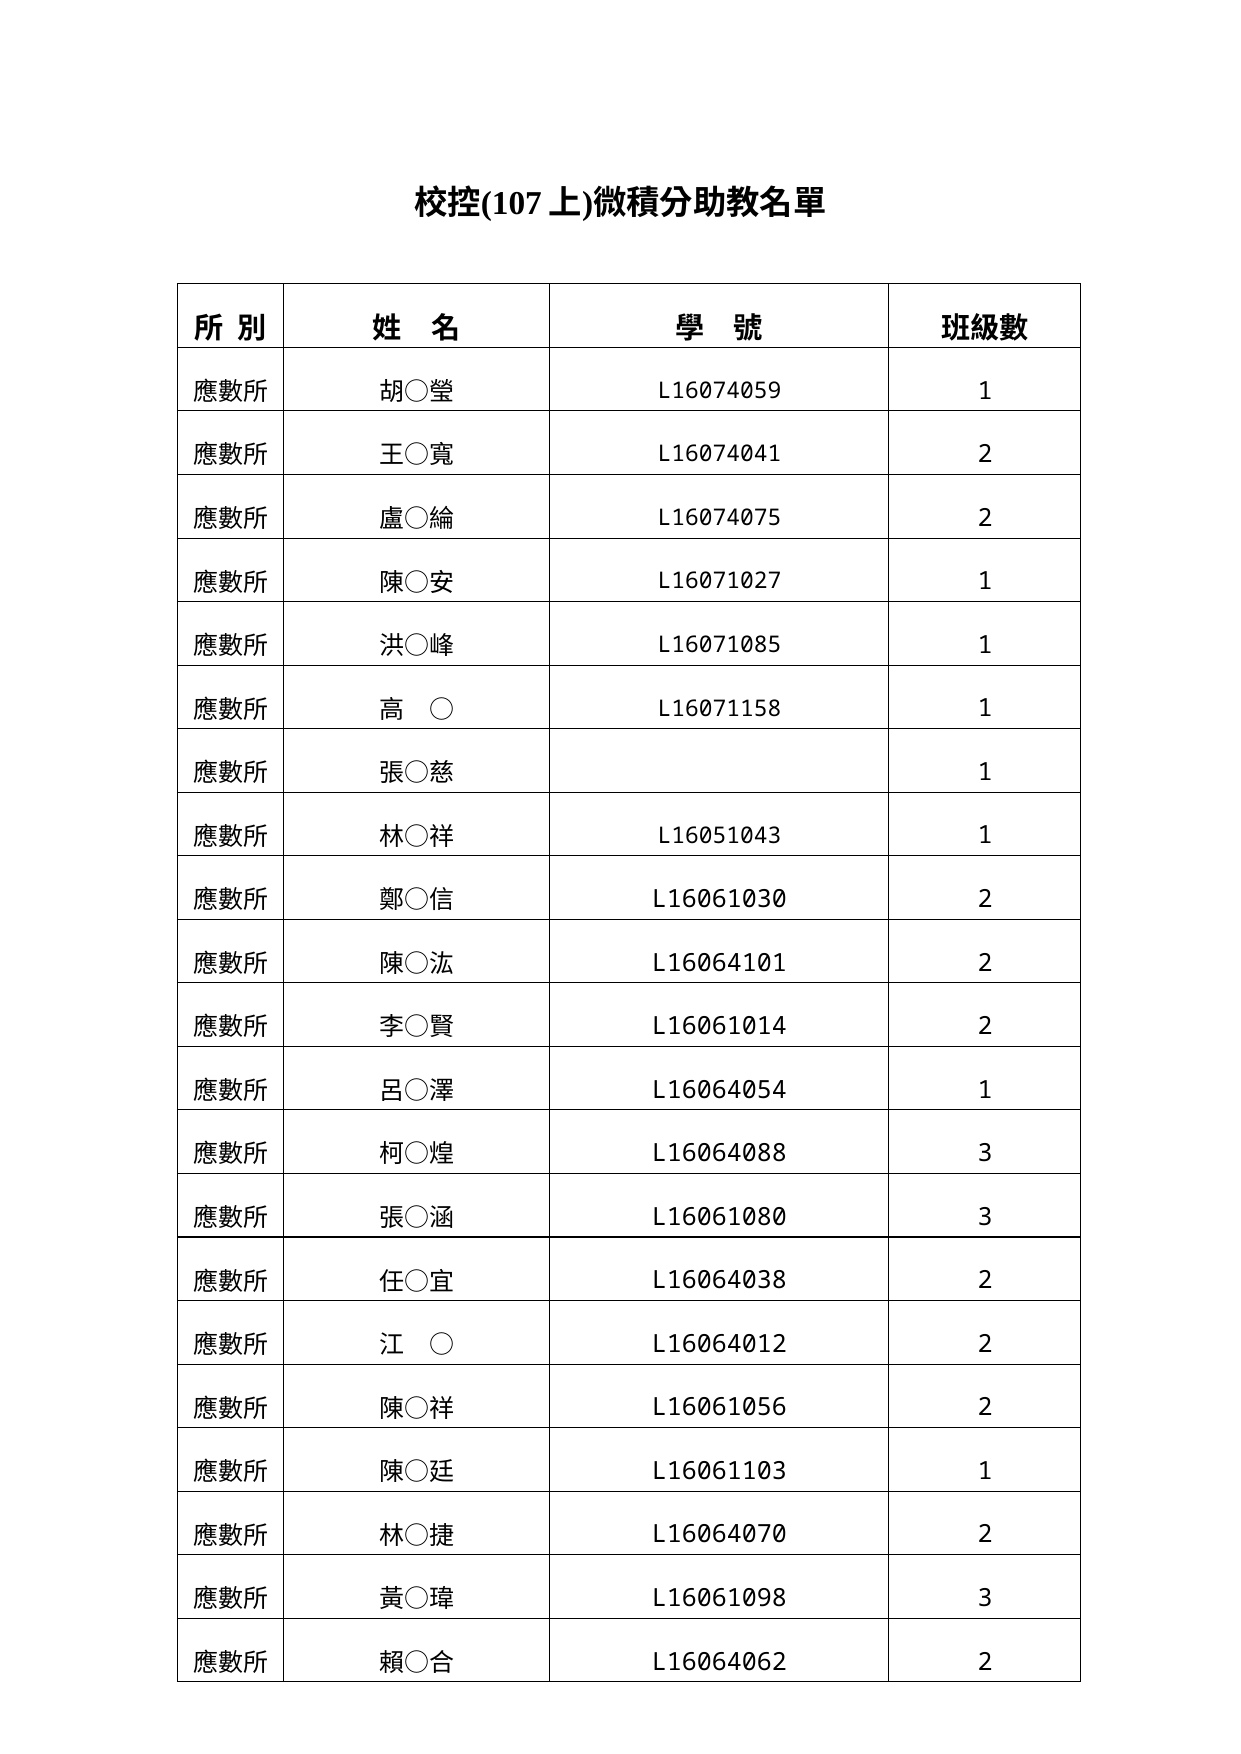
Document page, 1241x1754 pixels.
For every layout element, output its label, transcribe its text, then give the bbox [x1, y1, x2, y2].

table_cell 張○慈 [284, 729, 549, 792]
table_cell 賴○合 [284, 1619, 549, 1681]
table_cell 應數所 [178, 348, 283, 410]
table_cell L16064101 [550, 920, 888, 982]
table_cell 應數所 [178, 666, 283, 728]
table_cell L16064070 [550, 1492, 888, 1554]
table_cell 2 [889, 856, 1080, 919]
table_cell 呂○澤 [284, 1047, 549, 1109]
table_cell 3 [889, 1174, 1080, 1236]
table_cell 應數所 [178, 1301, 283, 1363]
table_cell 盧○綸 [284, 475, 549, 537]
table_cell 陳○祥 [284, 1365, 549, 1427]
table_cell 2 [889, 1619, 1080, 1681]
table_cell 任○宜 [284, 1238, 549, 1300]
table_header 班級數 [889, 284, 1080, 347]
table_cell 應數所 [178, 1555, 283, 1618]
table_cell L16064012 [550, 1301, 888, 1363]
table_cell 陳○廷 [284, 1428, 549, 1491]
table_cell 應數所 [178, 1365, 283, 1427]
table_cell 應數所 [178, 411, 283, 474]
table_cell 胡○瑩 [284, 348, 549, 410]
table_cell 2 [889, 475, 1080, 537]
table_cell 應數所 [178, 920, 283, 982]
table_cell 3 [889, 1110, 1080, 1173]
table_cell L16064088 [550, 1110, 888, 1173]
table_cell L16061056 [550, 1365, 888, 1427]
table_cell 應數所 [178, 729, 283, 792]
table_cell L16071085 [550, 602, 888, 664]
table_cell 1 [889, 666, 1080, 728]
table_cell L16061030 [550, 856, 888, 919]
table_cell 林○捷 [284, 1492, 549, 1554]
table_cell 2 [889, 1365, 1080, 1427]
table_cell 2 [889, 983, 1080, 1046]
table_cell 應數所 [178, 602, 283, 664]
table_cell 2 [889, 1492, 1080, 1554]
table_cell L16074041 [550, 411, 888, 474]
table_cell L16051043 [550, 793, 888, 855]
table_cell 應數所 [178, 856, 283, 919]
table_cell 1 [889, 1428, 1080, 1491]
table_cell 高 ○ [284, 666, 549, 728]
table_header 姓 名 [284, 284, 549, 347]
table_cell 陳○安 [284, 539, 549, 601]
table_cell 洪○峰 [284, 602, 549, 664]
table_cell L16071158 [550, 666, 888, 728]
table_cell 應數所 [178, 1492, 283, 1554]
table_cell 應數所 [178, 1110, 283, 1173]
table_cell L16064038 [550, 1238, 888, 1300]
table_cell 王○寬 [284, 411, 549, 474]
table_cell L16061014 [550, 983, 888, 1046]
table_cell L16064062 [550, 1619, 888, 1681]
table_cell 江 ○ [284, 1301, 549, 1363]
table_cell 張○涵 [284, 1174, 549, 1236]
table_cell 應數所 [178, 1047, 283, 1109]
table_cell 應數所 [178, 1619, 283, 1681]
table_cell 應數所 [178, 1238, 283, 1300]
table_cell L16074075 [550, 475, 888, 537]
table_cell 1 [889, 539, 1080, 601]
table_cell L16071027 [550, 539, 888, 601]
table_cell 應數所 [178, 983, 283, 1046]
table_cell 鄭○信 [284, 856, 549, 919]
table_cell 林○祥 [284, 793, 549, 855]
table_cell [550, 729, 888, 792]
table_cell L16061098 [550, 1555, 888, 1618]
table_cell 1 [889, 602, 1080, 664]
table_cell 1 [889, 793, 1080, 855]
table_cell 2 [889, 1238, 1080, 1300]
table_cell L16064054 [550, 1047, 888, 1109]
table_cell 1 [889, 729, 1080, 792]
table_cell 2 [889, 920, 1080, 982]
table_header 學 號 [550, 284, 888, 347]
table_cell 李○賢 [284, 983, 549, 1046]
table_cell 陳○汯 [284, 920, 549, 982]
table_cell 應數所 [178, 475, 283, 537]
table_cell L16061103 [550, 1428, 888, 1491]
table_cell 1 [889, 348, 1080, 410]
table_cell 黃○瑋 [284, 1555, 549, 1618]
table_cell 柯○煌 [284, 1110, 549, 1173]
table_cell 應數所 [178, 1428, 283, 1491]
table_cell 3 [889, 1555, 1080, 1618]
table_cell L16074059 [550, 348, 888, 410]
table_cell 2 [889, 1301, 1080, 1363]
table_cell 應數所 [178, 539, 283, 601]
table_cell 應數所 [178, 793, 283, 855]
table_cell 1 [889, 1047, 1080, 1109]
table_cell 應數所 [178, 1174, 283, 1236]
text 校控(107上)微積分助教名單 [177, 158, 1063, 221]
table_cell 2 [889, 411, 1080, 474]
table_cell L16061080 [550, 1174, 888, 1236]
table_header 所 別 [178, 284, 283, 347]
